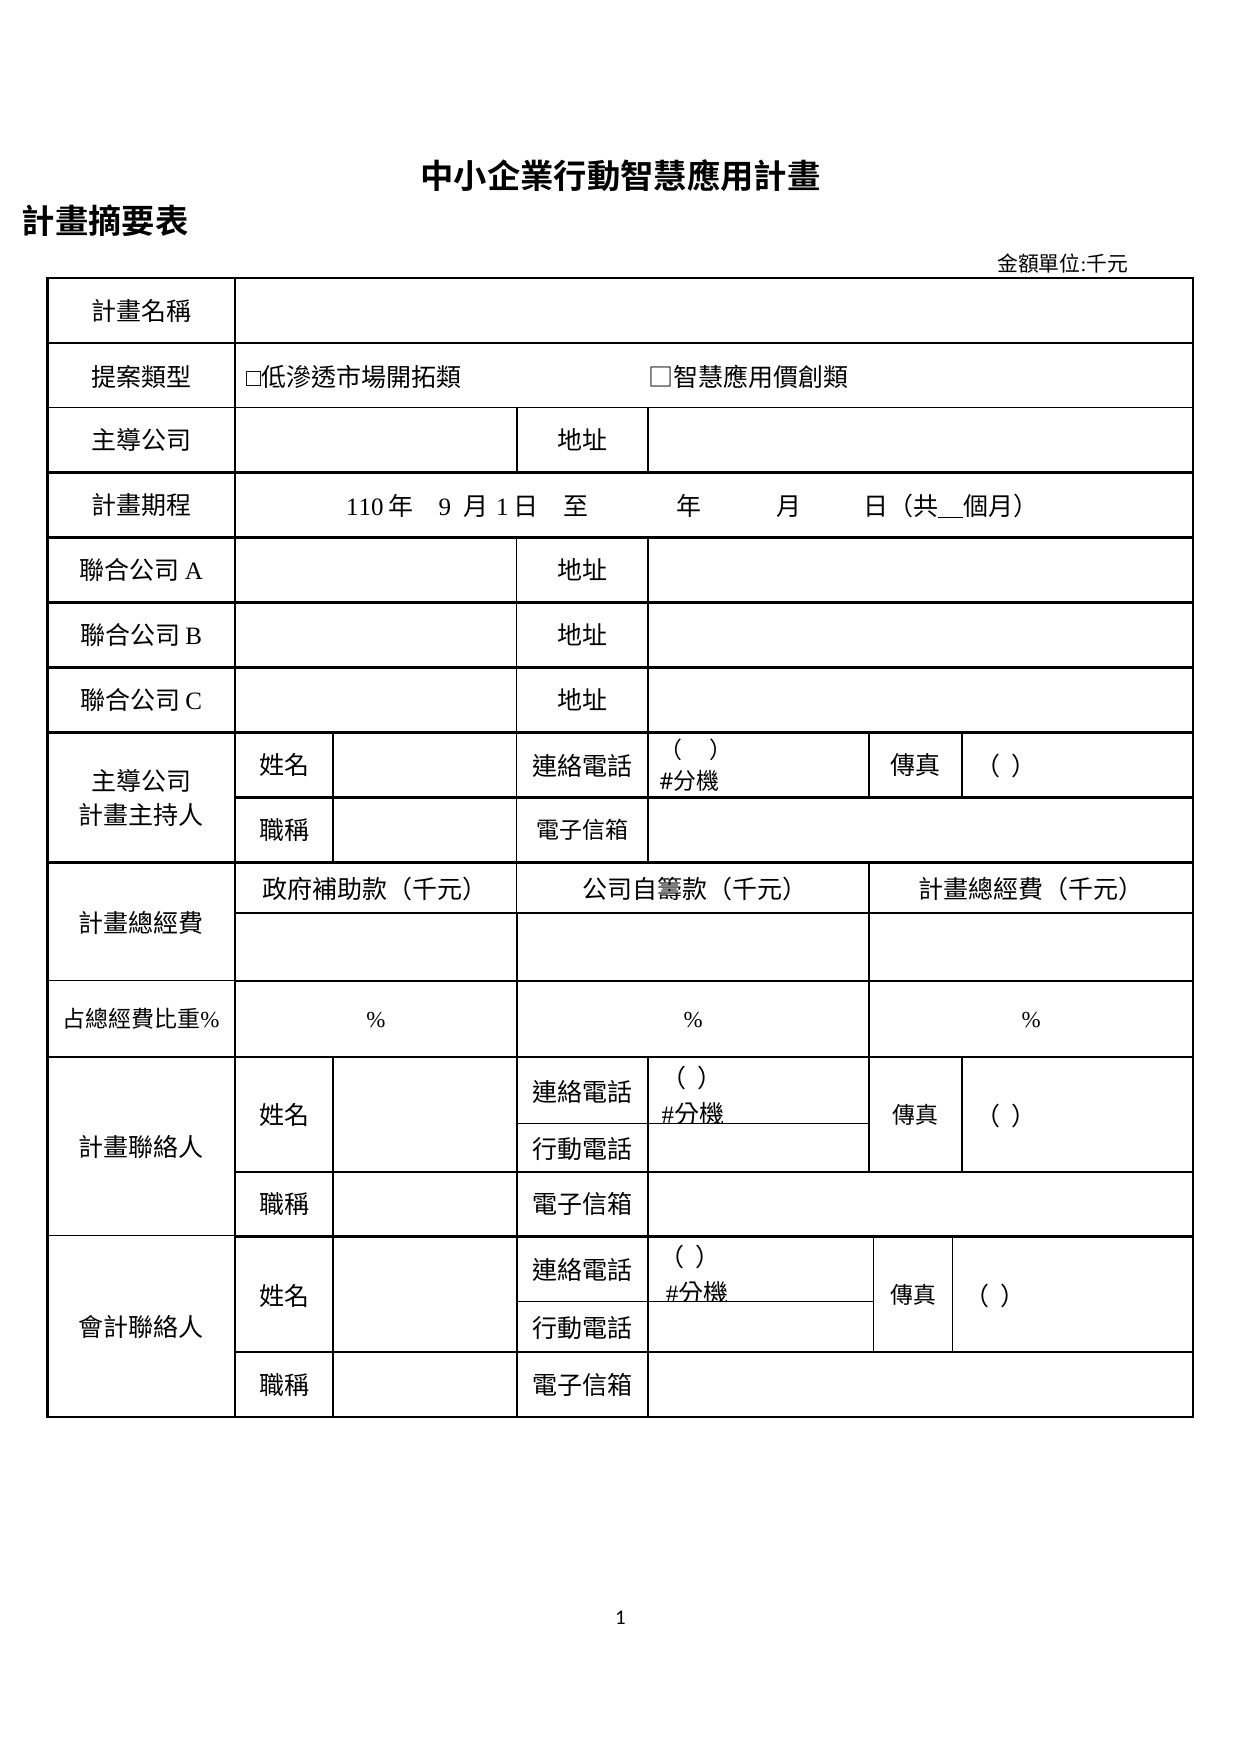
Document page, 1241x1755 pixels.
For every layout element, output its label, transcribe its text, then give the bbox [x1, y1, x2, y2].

text 金額單位:千元 [124, 247, 1128, 277]
table_cell [334, 1238, 516, 1351]
table_cell [334, 1353, 516, 1416]
table_cell [649, 539, 1192, 601]
table_cell [236, 914, 516, 979]
table_cell 會計聯絡人 [49, 1236, 234, 1416]
table_cell [649, 799, 1192, 861]
table_cell [870, 914, 1192, 979]
table_cell 傳真 [870, 734, 961, 796]
table_cell 行動電話 [518, 1302, 647, 1351]
table_cell 電子信箱 [518, 1353, 647, 1416]
table_cell [649, 669, 1192, 731]
table_cell 計畫聯絡人 [49, 1058, 234, 1235]
table_cell [236, 539, 516, 601]
table_cell 姓名 [236, 1238, 332, 1351]
table_cell 傳真 [874, 1238, 952, 1351]
table_cell 電子信箱 [517, 799, 647, 861]
table_cell （ ） #分機 [649, 734, 868, 796]
table_cell 行動電話 [518, 1124, 647, 1171]
table_header [236, 279, 1192, 342]
table_cell [334, 734, 516, 796]
table_cell [649, 1302, 873, 1351]
table_cell 公司自籌款（千元） [517, 864, 868, 912]
table_cell [649, 1173, 1192, 1235]
table_cell 提案類型 [49, 344, 234, 407]
table_cell 聯合公司C [49, 669, 234, 731]
table_cell [649, 604, 1192, 666]
table_cell [334, 1173, 516, 1235]
table_cell % [236, 982, 516, 1056]
table_cell [649, 1353, 1192, 1416]
table_cell （ ） [953, 1238, 1192, 1351]
table_cell （ ） [963, 734, 1192, 796]
table_cell [649, 408, 1192, 471]
table_cell （ ） #分機 [649, 1238, 873, 1301]
table_cell 職稱 [236, 1173, 332, 1235]
table_header 計畫名稱 [49, 279, 234, 342]
table_cell 聯合公司B [49, 604, 234, 666]
table_cell 政府補助款（千元） [236, 864, 516, 912]
table_cell 電子信箱 [518, 1173, 647, 1235]
table_cell 連絡電話 [518, 1238, 647, 1301]
table_cell 計畫總經費（千元） [870, 864, 1192, 912]
table_cell [649, 1124, 868, 1171]
text 中小企業行動智慧應用計畫 [112, 150, 1128, 198]
table_cell 姓名 [236, 734, 332, 796]
table_cell 計畫期程 [49, 474, 234, 536]
table_cell 連絡電話 [518, 1058, 647, 1123]
table_cell 傳真 [870, 1058, 961, 1171]
table_cell 地址 [517, 539, 647, 601]
text 計畫摘要表 [112, 199, 1116, 243]
table_cell 計畫總經費 [49, 864, 234, 979]
table_cell [236, 604, 516, 666]
table_cell 地址 [517, 604, 647, 666]
table_cell 地址 [517, 669, 647, 731]
table_cell 職稱 [236, 1353, 332, 1416]
table_cell 主導公司 [49, 408, 234, 471]
table_cell [518, 914, 868, 979]
table_cell （ ） #分機 [649, 1058, 868, 1123]
table_cell 姓名 [236, 1058, 332, 1171]
table_cell % [518, 982, 868, 1056]
table_cell 職稱 [236, 799, 332, 861]
table_cell [334, 799, 516, 861]
table_cell （ ） [963, 1058, 1192, 1171]
table_cell 連絡電話 [517, 734, 647, 796]
table_cell □低滲透市場開拓類 □智慧應用價創類 [236, 344, 1192, 407]
table_cell % [870, 982, 1192, 1056]
table_cell [236, 669, 516, 731]
table_cell 聯合公司A [49, 539, 234, 601]
table_cell [236, 408, 516, 471]
table_cell 110年 9 月 1日 至 年 月 日（共＿個月） [236, 474, 1192, 536]
table_cell 占總經費比重% [49, 981, 234, 1056]
table_cell 地址 [518, 408, 647, 471]
table_cell [334, 1058, 516, 1171]
table_cell 主導公司 計畫主持人 [49, 734, 234, 861]
